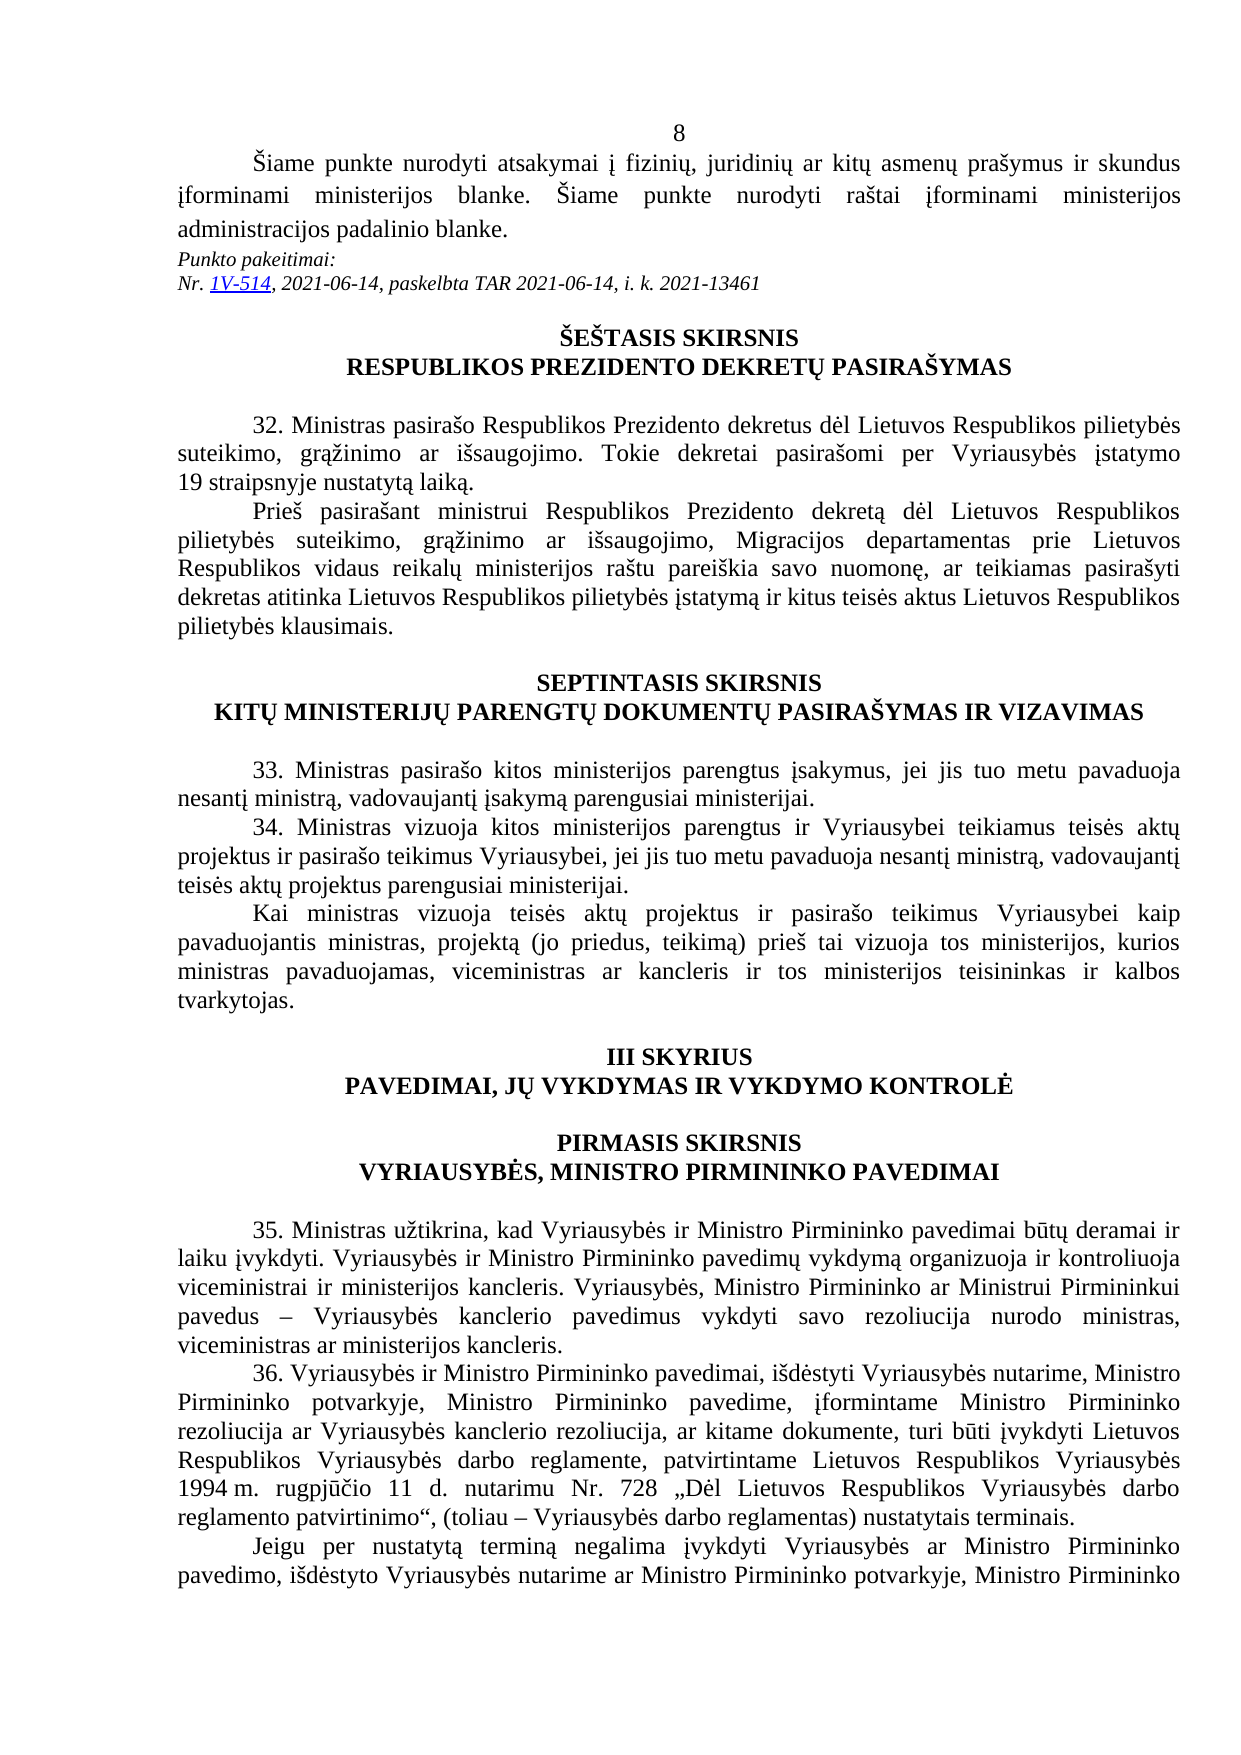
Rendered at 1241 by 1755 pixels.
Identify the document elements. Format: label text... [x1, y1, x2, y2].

text III SKYRIUS [177, 1042, 1181, 1071]
text PAVEDIMAI, JŲ VYKDYMAS IR VYKDYMO KONTROLĖ [177, 1071, 1181, 1100]
text 36. Vyriausybės ir Ministro Pirmininko pavedimai, išdėstyti Vyriausybės nutarime, Ministro Pirmininko potvarkyje, Ministro Pirmininko pavedime, įformintame Ministro Pirmininko rezoliucija ar Vyriausybės kanclerio rezoliucija, ar kitame dokumente, turi būti įvykdyti Lietuvos Respublikos Vyriausybės darbo reglamente, patvirtintame Lietuvos Respublikos Vyriausybės 1994 m. rugpjūčio 11 d. nutarimu Nr. 728 „Dėl Lietuvos Respublikos Vyriausybės darbo reglamento patvirtinimo“, (toliau ‒ Vyriausybės darbo reglamentas) nustatytais terminais. [177, 1358, 1181, 1531]
text Šiame punkte nurodyti atsakymai į fizinių, juridinių ar kitų asmenų prašymus ir skundus įforminami ministerijos blanke. Šiame punkte nurodyti raštai įforminami ministerijos administracijos padalinio blanke. [177, 148, 1181, 242]
text Punkto pakeitimai: [177, 247, 1181, 271]
text PIRMASIS SKIRSNIS [177, 1128, 1181, 1157]
text VYRIAUSYBĖS, MINISTRO PIRMININKO PAVEDIMAI [177, 1157, 1181, 1186]
text 34. Ministras vizuoja kitos ministerijos parengtus ir Vyriausybei teikiamus teisės aktų projektus ir pasirašo teikimus Vyriausybei, jei jis tuo metu pavaduoja nesantį ministrą, vadovaujantį teisės aktų projektus parengusiai ministerijai. [177, 812, 1181, 898]
text SEPTINTASIS SKIRSNIS [177, 668, 1181, 697]
text 35. Ministras užtikrina, kad Vyriausybės ir Ministro Pirmininko pavedimai būtų deramai ir laiku įvykdyti. Vyriausybės ir Ministro Pirmininko pavedimų vykdymą organizuoja ir kontroliuoja viceministrai ir ministerijos kancleris. Vyriausybės, Ministro Pirmininko ar Ministrui Pirmininkui pavedus – Vyriausybės kanclerio pavedimus vykdyti savo rezoliucija nurodo ministras, viceministras ar ministerijos kancleris. [177, 1215, 1181, 1358]
text KITŲ MINISTERIJŲ PARENGTŲ DOKUMENTŲ PASIRAŠYMAS IR VIZAVIMAS [177, 697, 1181, 726]
text 32. Ministras pasirašo Respublikos Prezidento dekretus dėl Lietuvos Respublikos pilietybės suteikimo, grąžinimo ar išsaugojimo. Tokie dekretai pasirašomi per Vyriausybės įstatymo 19 straipsnyje nustatytą laiką. [177, 410, 1181, 496]
text 33. Ministras pasirašo kitos ministerijos parengtus įsakymus, jei jis tuo metu pavaduoja nesantį ministrą, vadovaujantį įsakymą parengusiai ministerijai. [177, 755, 1181, 812]
text Prieš pasirašant ministrui Respublikos Prezidento dekretą dėl Lietuvos Respublikos pilietybės suteikimo, grąžinimo ar išsaugojimo, Migracijos departamentas prie Lietuvos Respublikos vidaus reikalų ministerijos raštu pareiškia savo nuomonę, ar teikiamas pasirašyti dekretas atitinka Lietuvos Respublikos pilietybės įstatymą ir kitus teisės aktus Lietuvos Respublikos pilietybės klausimais. [177, 496, 1181, 640]
text Jeigu per nustatytą terminą negalima įvykdyti Vyriausybės ar Ministro Pirmininko pavedimo, išdėstyto Vyriausybės nutarime ar Ministro Pirmininko potvarkyje, Ministro Pirmininko [177, 1531, 1181, 1588]
text RESPUBLIKOS PREZIDENTO DEKRETŲ PASIRAŠYMAS [177, 352, 1181, 381]
text Nr. 1V-514, 2021-06-14, paskelbta TAR 2021-06-14, i. k. 2021-13461 [177, 271, 1181, 295]
text ŠEŠTASIS SKIRSNIS [177, 323, 1181, 352]
text Kai ministras vizuoja teisės aktų projektus ir pasirašo teikimus Vyriausybei kaip pavaduojantis ministras, projektą (jo priedus, teikimą) prieš tai vizuoja tos ministerijos, kurios ministras pavaduojamas, viceministras ar kancleris ir tos ministerijos teisininkas ir kalbos tvarkytojas. [177, 898, 1181, 1013]
